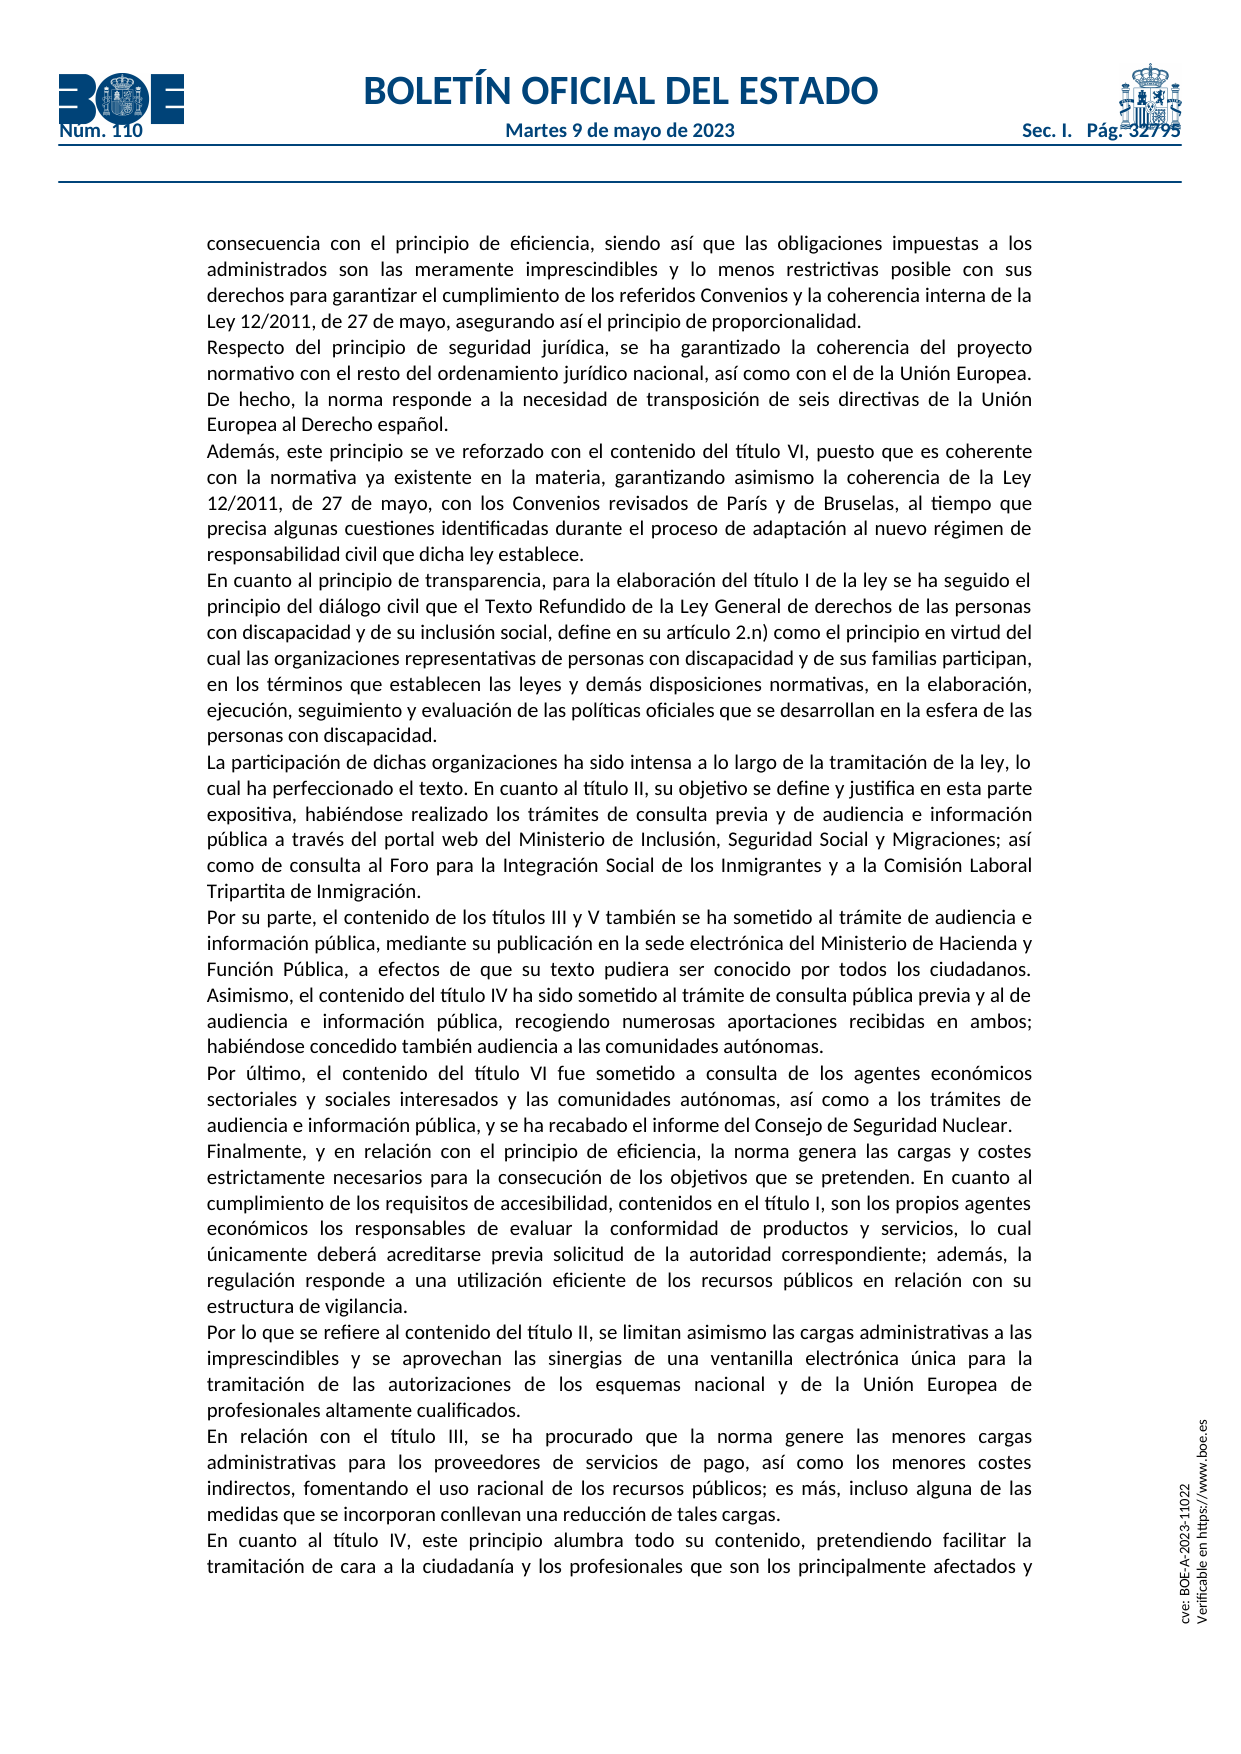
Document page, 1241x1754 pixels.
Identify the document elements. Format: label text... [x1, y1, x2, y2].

text Por último, el contenido del título VI fue sometido a consulta de los agentes económicos sectoriales y sociales interesados y las comunidades autónomas, así como a los trámites de audiencia e información pública, y se ha recabado el informe del Consejo de Seguridad Nuclear. [207, 1060, 1034, 1137]
text Además, este principio se ve reforzado con el contenido del título VI, puesto que es coherente con la normativa ya existente en la materia, garantizando asimismo la coherencia de la Ley 12/2011, de 27 de mayo, con los Convenios revisados de París y de Bruselas, al tiempo que precisa algunas cuestiones identificadas durante el proceso de adaptación al nuevo régimen de responsabilidad civil que dicha ley establece. [207, 438, 1034, 567]
text Respecto del principio de seguridad jurídica, se ha garantizado la coherencia del proyecto normativo con el resto del ordenamiento jurídico nacional, así como con el de la Unión Europea. De hecho, la norma responde a la necesidad de transposición de seis directivas de la Unión Europea al Derecho español. [207, 334, 1034, 437]
text Finalmente, y en relación con el principio de eficiencia, la norma genera las cargas y costes estrictamente necesarios para la consecución de los objetivos que se pretenden. En cuanto al cumplimiento de los requisitos de accesibilidad, contenidos en el título I, son los propios agentes económicos los responsables de evaluar la conformidad de productos y servicios, lo cual únicamente deberá acreditarse previa solicitud de la autoridad correspondiente; además, la regulación responde a una utilización eficiente de los recursos públicos en relación con su estructura de vigilancia. [207, 1138, 1034, 1318]
text Por su parte, el contenido de los títulos III y V también se ha sometido al trámite de audiencia e información pública, mediante su publicación en la sede electrónica del Ministerio de Hacienda y Función Pública, a efectos de que su texto pudiera ser conocido por todos los ciudadanos. Asimismo, el contenido del título IV ha sido sometido al trámite de consulta pública previa y al de audiencia e información pública, recogiendo numerosas aportaciones recibidas en ambos; habiéndose concedido también audiencia a las comunidades autónomas. [207, 904, 1034, 1059]
text En relación con el título III, se ha procurado que la norma genere las menores cargas administrativas para los proveedores de servicios de pago, así como los menores costes indirectos, fomentando el uso racional de los recursos públicos; es más, incluso alguna de las medidas que se incorporan conllevan una reducción de tales cargas. [207, 1423, 1034, 1526]
text Por lo que se refiere al contenido del título II, se limitan asimismo las cargas administrativas a las imprescindibles y se aprovechan las sinergias de una ventanilla electrónica única para la tramitación de las autorizaciones de los esquemas nacional y de la Unión Europea de profesionales altamente cualificados. [207, 1319, 1034, 1422]
text En cuanto al título IV, este principio alumbra todo su contenido, pretendiendo facilitar la tramitación de cara a la ciudadanía y los profesionales que son los principalmente afectados y [207, 1527, 1034, 1578]
text consecuencia con el principio de eficiencia, siendo así que las obligaciones impuestas a los administrados son las meramente imprescindibles y lo menos restrictivas posible con sus derechos para garantizar el cumplimiento de los referidos Convenios y la coherencia interna de la Ley 12/2011, de 27 de mayo, asegurando así el principio de proporcionalidad. [207, 230, 1034, 333]
text En cuanto al principio de transparencia, para la elaboración del título I de la ley se ha seguido el principio del diálogo civil que el Texto Refundido de la Ley General de derechos de las personas con discapacidad y de su inclusión social, define en su artículo 2.n) como el principio en virtud del cual las organizaciones representativas de personas con discapacidad y de sus familias participan, en los términos que establecen las leyes y demás disposiciones normativas, en la elaboración, ejecución, seguimiento y evaluación de las políticas oficiales que se desarrollan en la esfera de las personas con discapacidad. [207, 568, 1034, 748]
text La participación de dichas organizaciones ha sido intensa a lo largo de la tramitación de la ley, lo cual ha perfeccionado el texto. En cuanto al título II, su objetivo se define y justifica en esta parte expositiva, habiéndose realizado los trámites de consulta previa y de audiencia e información pública a través del portal web del Ministerio de Inclusión, Seguridad Social y Migraciones; así como de consulta al Foro para la Integración Social de los Inmigrantes y a la Comisión Laboral Tripartita de Inmigración. [207, 749, 1034, 904]
